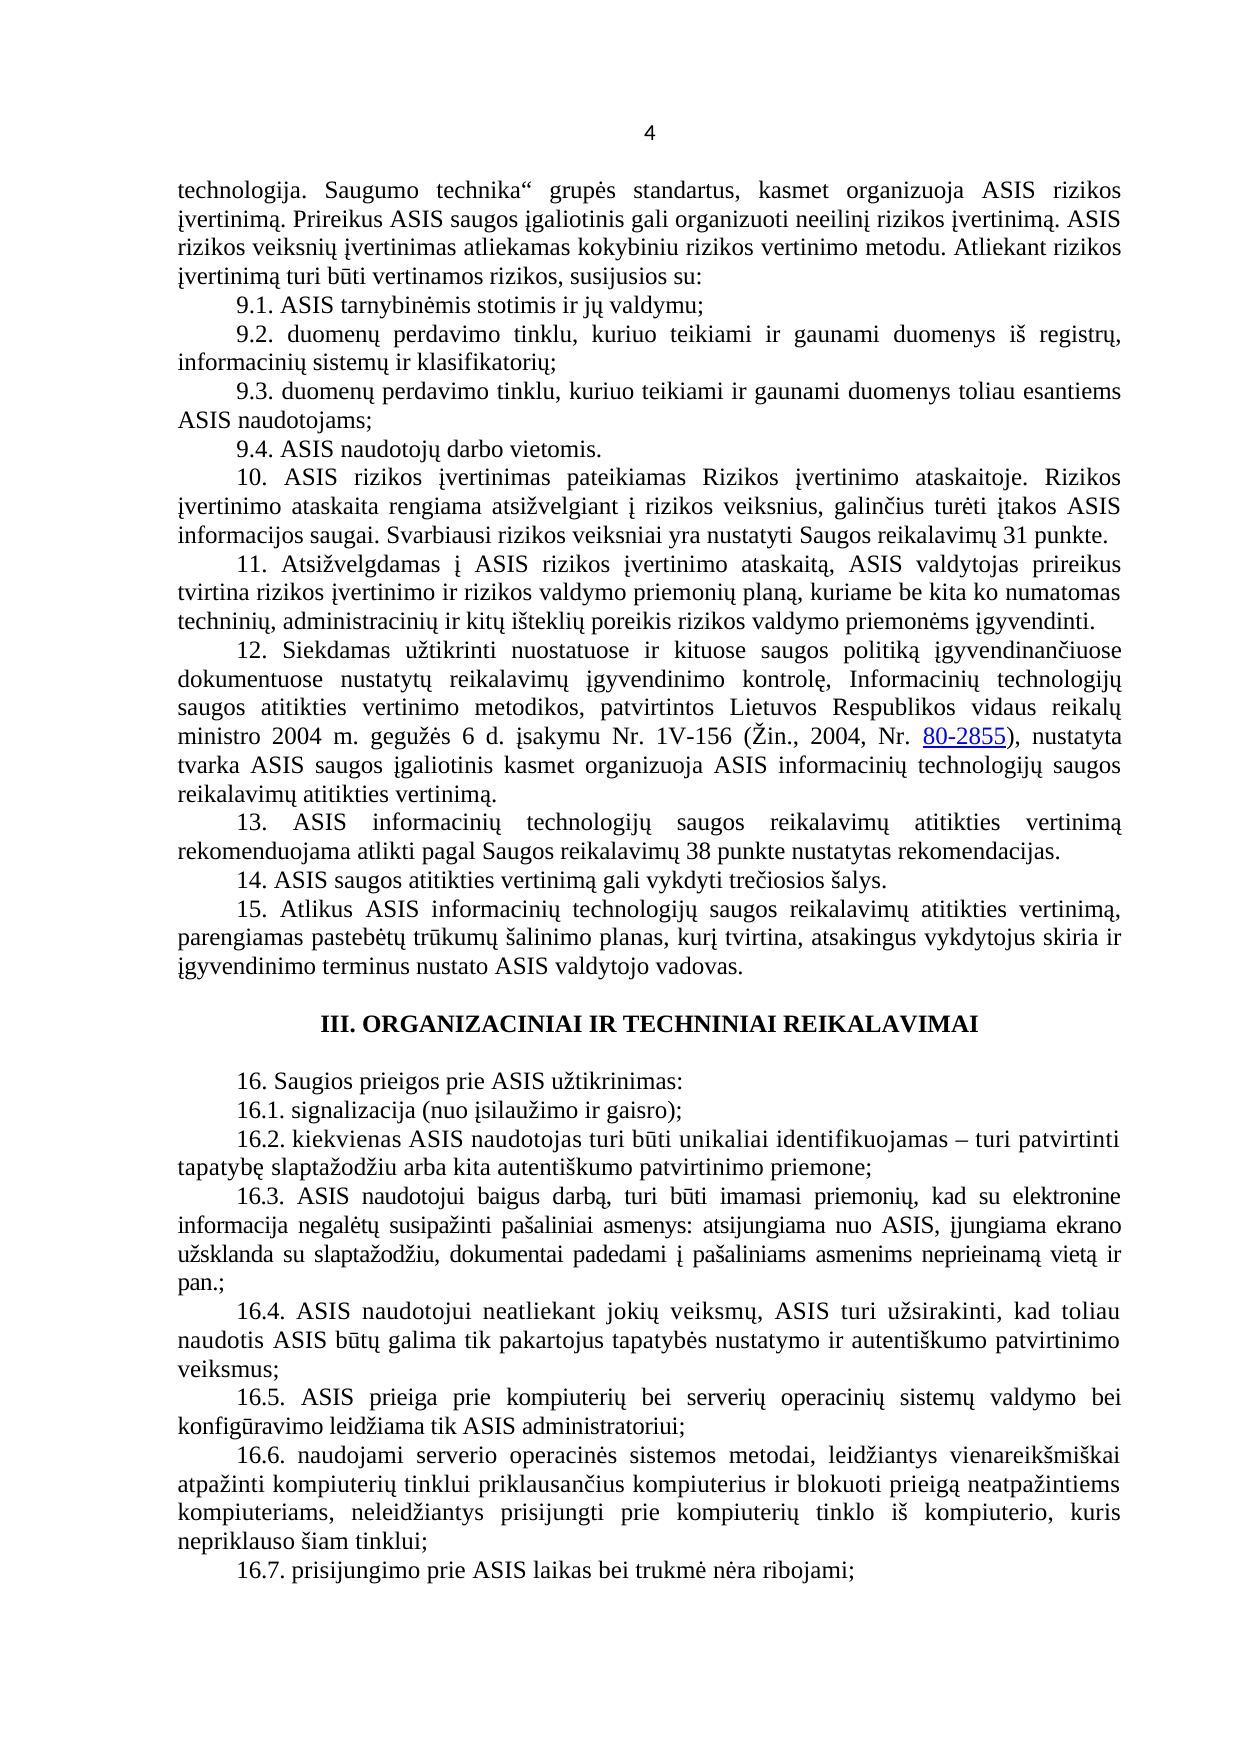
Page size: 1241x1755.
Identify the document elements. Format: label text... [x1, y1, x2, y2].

text technologija. Saugumo technika“ grupės standartus, kasmet organizuoja ASIS rizikos įvertinimą. Prireikus ASIS saugos įgaliotinis gali organizuoti neeilinį rizikos įvertinimą. ASIS rizikos veiksnių įvertinimas atliekamas kokybiniu rizikos vertinimo metodu. Atliekant rizikos įvertinimą turi būti vertinamos rizikos, susijusios su: [177, 175, 1122, 290]
text 16. Saugios prieigos prie ASIS užtikrinimas: [177, 1066, 1122, 1095]
text 15. Atlikus ASIS informacinių technologijų saugos reikalavimų atitikties vertinimą, parengiamas pastebėtų trūkumų šalinimo planas, kurį tvirtina, atsakingus vykdytojus skiria ir įgyvendinimo terminus nustato ASIS valdytojo vadovas. [177, 894, 1122, 980]
text 16.1. signalizacija (nuo įsilaužimo ir gaisro); [177, 1095, 1122, 1124]
text 16.6. naudojami serverio operacinės sistemos metodai, leidžiantys vienareikšmiškai atpažinti kompiuterių tinklui priklausančius kompiuterius ir blokuoti prieigą neatpažintiems kompiuteriams, neleidžiantys prisijungti prie kompiuterių tinklo iš kompiuterio, kuris nepriklauso šiam tinklui; [177, 1440, 1122, 1555]
text 9.4. ASIS naudotojų darbo vietomis. [177, 434, 1122, 462]
text 16.7. prisijungimo prie ASIS laikas bei trukmė nėra ribojami; [177, 1555, 1122, 1584]
text 14. ASIS saugos atitikties vertinimą gali vykdyti trečiosios šalys. [177, 865, 1122, 894]
text 13. ASIS informacinių technologijų saugos reikalavimų atitikties vertinimą rekomenduojama atlikti pagal Saugos reikalavimų 38 punkte nustatytas rekomendacijas. [177, 807, 1122, 865]
text 9.2. duomenų perdavimo tinklu, kuriuo teikiami ir gaunami duomenys iš registrų, informacinių sistemų ir klasifikatorių; [177, 319, 1122, 376]
text 16.5. ASIS prieiga prie kompiuterių bei serverių operacinių sistemų valdymo bei konfigūravimo leidžiama tik ASIS administratoriui; [177, 1382, 1122, 1440]
text III. ORGANIZACINIAI IR TECHNINIAI REIKALAVIMAI [177, 1009, 1122, 1037]
text 9.3. duomenų perdavimo tinklu, kuriuo teikiami ir gaunami duomenys toliau esantiems ASIS naudotojams; [177, 376, 1122, 434]
text 16.3. ASIS naudotojui baigus darbą, turi būti imamasi priemonių, kad su elektronine informacija negalėtų susipažinti pašaliniai asmenys: atsijungiama nuo ASIS, įjungiama ekrano užsklanda su slaptažodžiu, dokumentai padedami į pašaliniams asmenims neprieinamą vietą ir pan.; [177, 1181, 1122, 1296]
text 10. ASIS rizikos įvertinimas pateikiamas Rizikos įvertinimo ataskaitoje. Rizikos įvertinimo ataskaita rengiama atsižvelgiant į rizikos veiksnius, galinčius turėti įtakos ASIS informacijos saugai. Svarbiausi rizikos veiksniai yra nustatyti Saugos reikalavimų 31 punkte. [177, 462, 1122, 549]
text 11. Atsižvelgdamas į ASIS rizikos įvertinimo ataskaitą, ASIS valdytojas prireikus tvirtina rizikos įvertinimo ir rizikos valdymo priemonių planą, kuriame be kita ko numatomas techninių, administracinių ir kitų išteklių poreikis rizikos valdymo priemonėms įgyvendinti. [177, 549, 1122, 635]
text 9.1. ASIS tarnybinėmis stotimis ir jų valdymu; [177, 290, 1122, 319]
text 16.2. kiekvienas ASIS naudotojas turi būti unikaliai identifikuojamas – turi patvirtinti tapatybę slaptažodžiu arba kita autentiškumo patvirtinimo priemone; [177, 1124, 1122, 1181]
text 16.4. ASIS naudotojui neatliekant jokių veiksmų, ASIS turi užsirakinti, kad toliau naudotis ASIS būtų galima tik pakartojus tapatybės nustatymo ir autentiškumo patvirtinimo veiksmus; [177, 1296, 1122, 1382]
text 12. Siekdamas užtikrinti nuostatuose ir kituose saugos politiką įgyvendinančiuose dokumentuose nustatytų reikalavimų įgyvendinimo kontrolę, Informacinių technologijų saugos atitikties vertinimo metodikos, patvirtintos Lietuvos Respublikos vidaus reikalų ministro 2004 m. gegužės 6 d. įsakymu Nr. 1V-156 (Žin., 2004, Nr. 80-2855), nustatyta tvarka ASIS saugos įgaliotinis kasmet organizuoja ASIS informacinių technologijų saugos reikalavimų atitikties vertinimą. [177, 635, 1122, 807]
